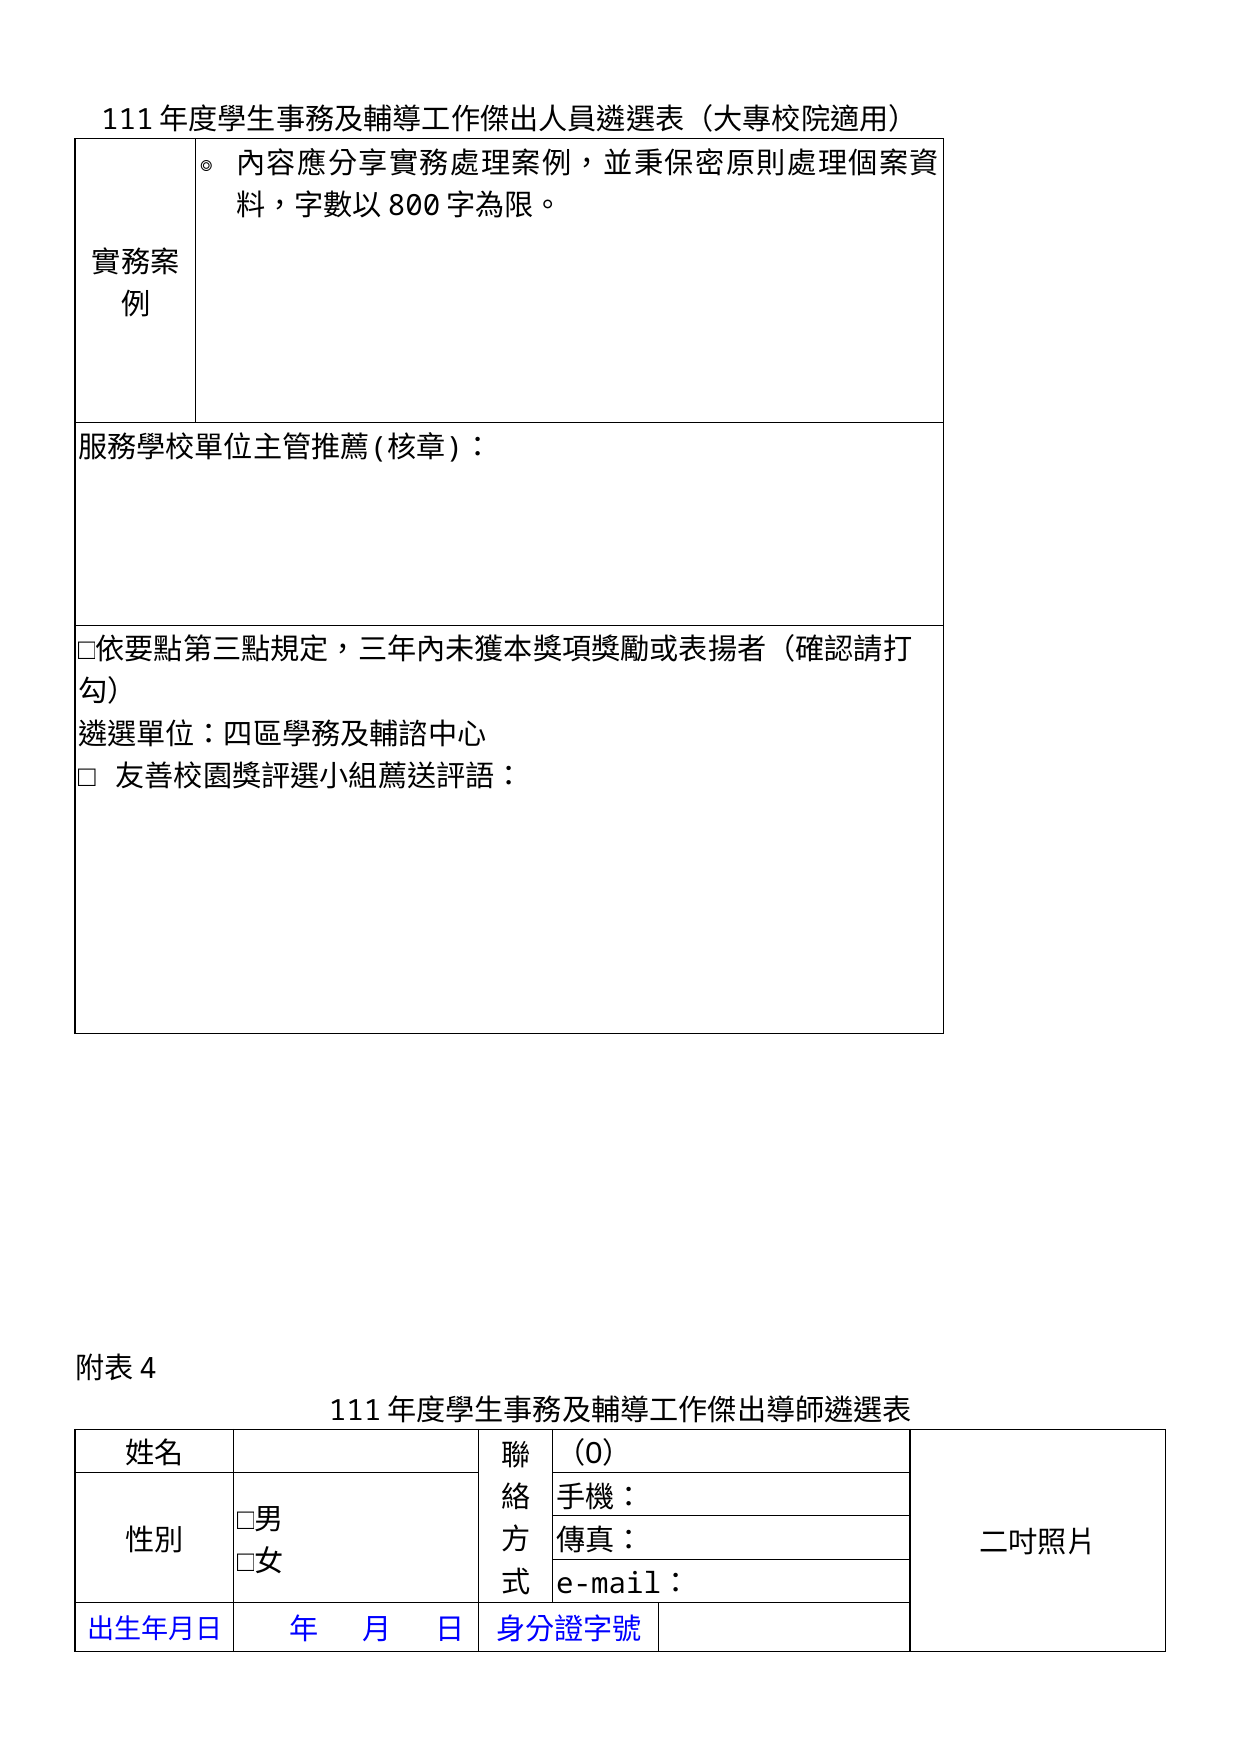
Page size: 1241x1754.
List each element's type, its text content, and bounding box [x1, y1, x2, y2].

table_cell [944, 422, 1165, 624]
table_header [943, 96, 1165, 138]
table_cell □依要點第三點規定，三年內未獲本獎項獎勵或表揚者（確認請打勾） 遴選單位：四區學務及輔諮中心 友善校園獎評選小組薦送評語： [76, 626, 943, 1033]
table_cell 聯 絡 方 式 [479, 1430, 552, 1602]
table_cell 服務學校單位主管推薦(核章)： [76, 423, 943, 624]
table_cell 實務案例 [76, 139, 195, 422]
table_cell 二吋照片 [911, 1430, 1165, 1651]
table_cell e-mail： [553, 1560, 909, 1602]
table_cell 性別 [76, 1473, 233, 1602]
text 附表4 [75, 1324, 1165, 1386]
table_cell 內容應分享實務處理案例，並秉保密原則處理個案資料，字數以800字為限。 [196, 139, 943, 422]
table_cell 年 月 日 [234, 1603, 478, 1651]
table_cell 出生年月日 [76, 1603, 233, 1651]
table_cell 身分證字號 [479, 1603, 658, 1651]
table_header 111年度學生事務及輔導工作傑出人員遴選表（大專校院適用） [75, 96, 943, 138]
table_cell 傳真： [553, 1516, 909, 1559]
table_cell [944, 625, 1165, 1033]
table_header 111年度學生事務及輔導工作傑出導師遴選表 [75, 1386, 1165, 1429]
table_cell [659, 1603, 909, 1651]
table_cell □男 □女 [234, 1473, 478, 1602]
table_cell [234, 1430, 478, 1472]
table_cell （O） [553, 1430, 909, 1472]
table_cell [944, 138, 1165, 422]
table_cell 姓名 [76, 1430, 233, 1472]
table_cell 手機： [553, 1473, 909, 1515]
